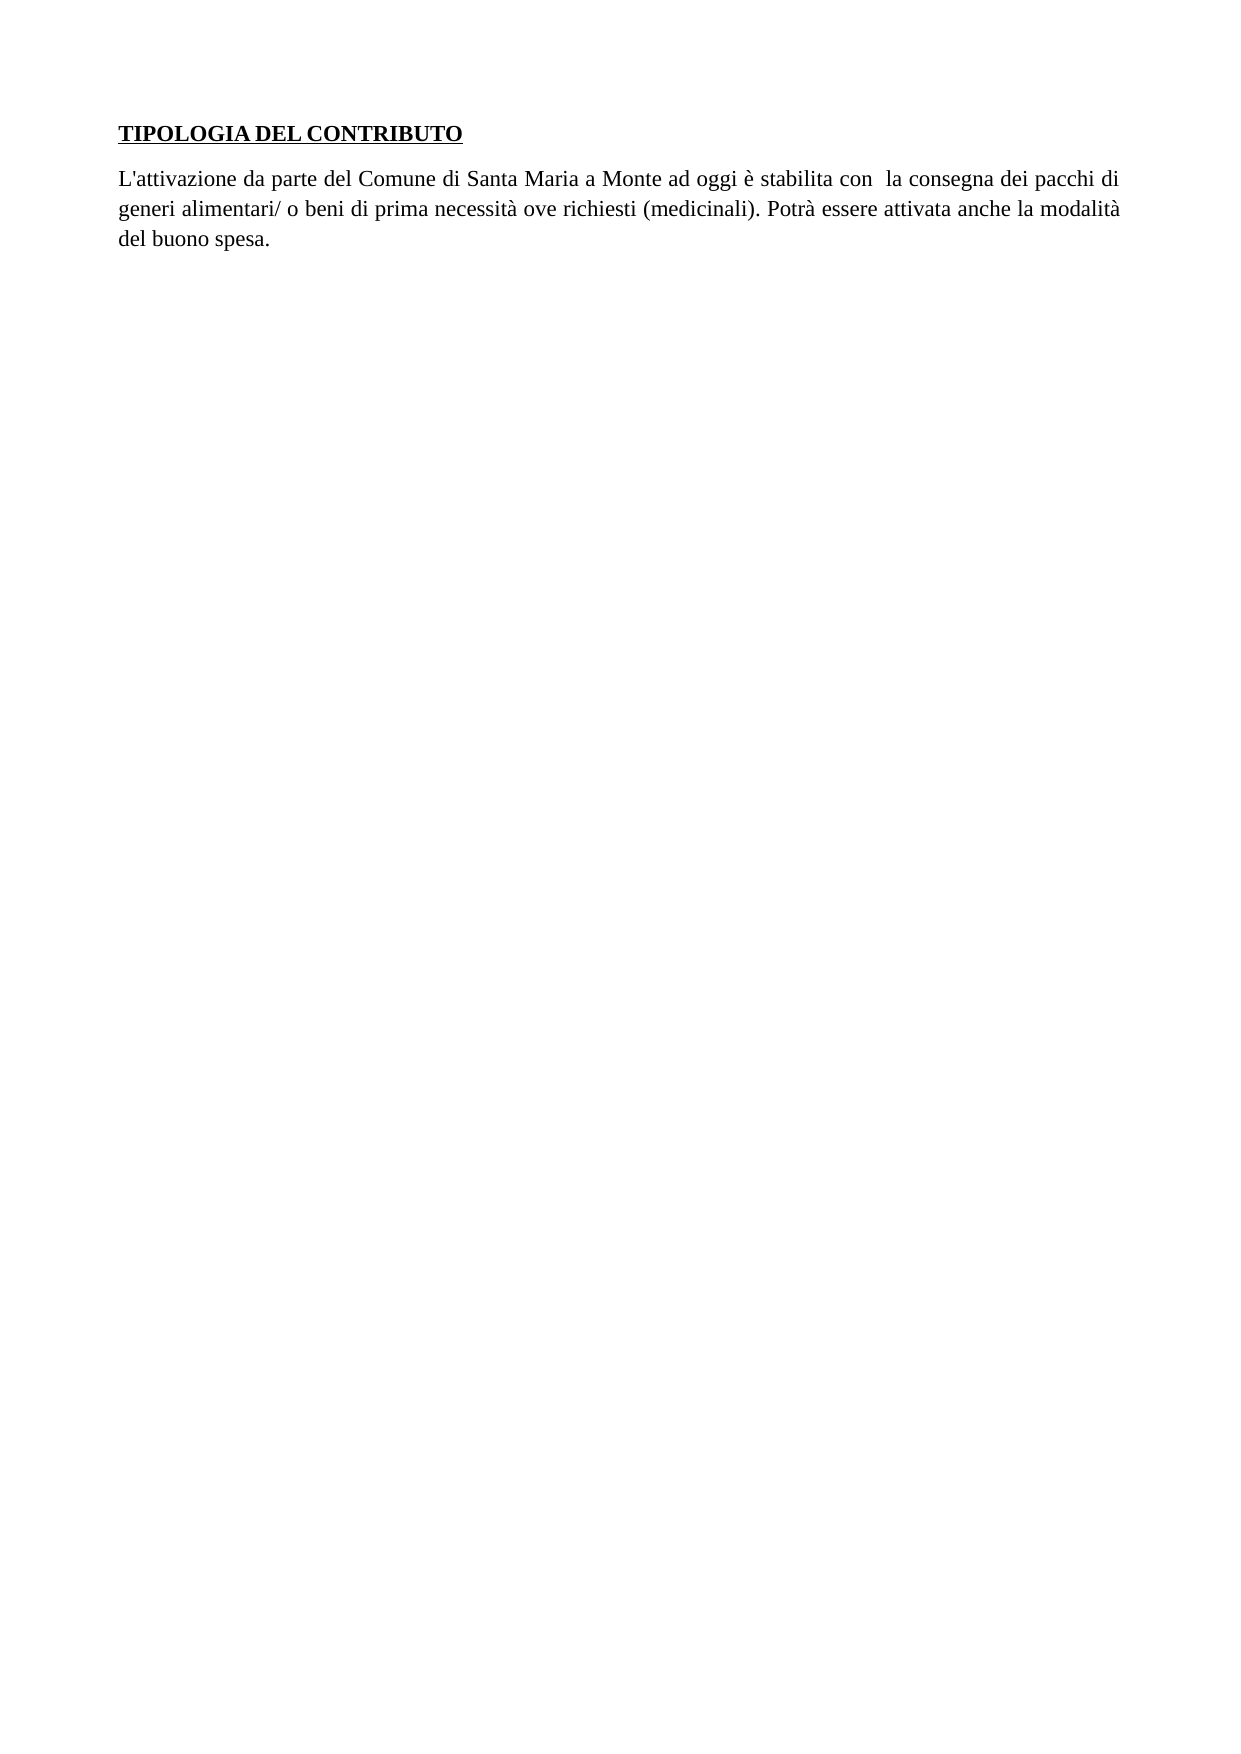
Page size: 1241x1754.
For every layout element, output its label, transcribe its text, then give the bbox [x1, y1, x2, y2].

text TIPOLOGIA DEL CONTRIBUTO [118, 120, 1122, 146]
text L'attivazione da parte del Comune di Santa Maria a Monte ad oggi è stabilita con la consegna dei pacchi di generi alimentari/ o beni di prima necessità ove richiesti (medicinali). Potrà essere attivata anche la modalità del buono spesa. [118, 164, 1122, 251]
